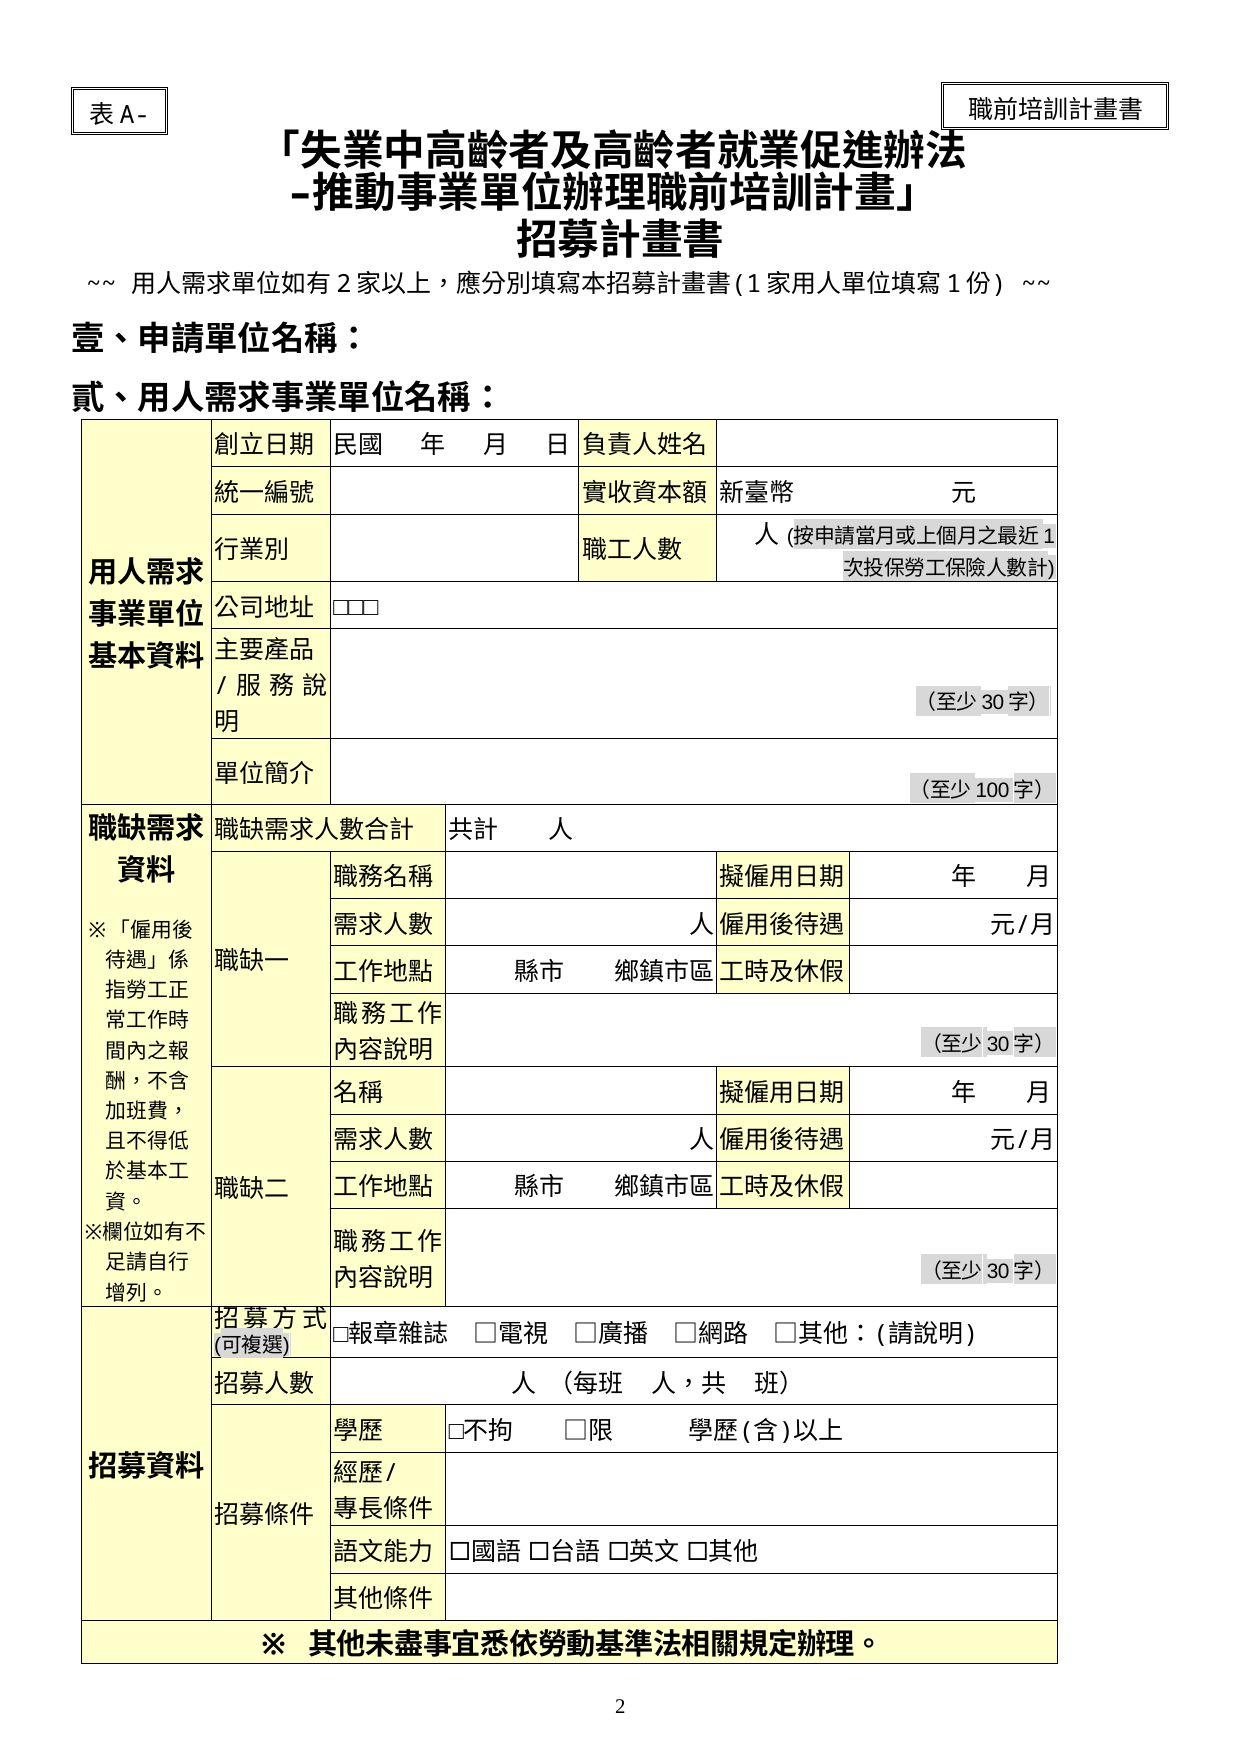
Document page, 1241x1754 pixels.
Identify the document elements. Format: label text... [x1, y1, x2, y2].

table_cell 工作地點 [331, 946, 445, 993]
table_cell （至少30字） [331, 629, 1057, 738]
table_cell 統一編號 [212, 467, 330, 513]
table_header 負責人姓名 [579, 420, 716, 466]
table_cell 行業別 [212, 515, 330, 581]
table_cell [446, 1453, 1057, 1525]
table_cell 國語 台語 英文 其他 [446, 1526, 1057, 1572]
table_cell [446, 852, 716, 898]
table_cell 僱用後待遇 [717, 899, 849, 945]
table_cell ※ 其他未盡事宜悉依勞動基準法相關規定辦理。 [82, 1621, 1057, 1663]
table_cell 人 （每班 人，共 班） [331, 1358, 1057, 1404]
table_header ~~ 用人需求單位如有2家以上，應分別填寫本招募計畫書(1家用人單位填寫1份) ~~ [73, 264, 1064, 300]
table_cell （至少30字） [446, 1209, 1057, 1306]
text 壹、申請單位名稱： [71, 311, 1169, 359]
table_cell 年 月 [850, 852, 1057, 898]
table_cell 擬僱用日期 [717, 852, 849, 898]
table_cell 職務工作內容說明 [331, 994, 445, 1066]
table_cell 工時及休假 [717, 1162, 849, 1208]
table_cell 主要產品 /服務說明 [212, 629, 330, 738]
table_cell 工時及休假 [717, 946, 849, 993]
table_cell 語文能力 [331, 1526, 445, 1572]
table_cell 職務名稱 [331, 852, 445, 898]
table_cell 學歷 [331, 1405, 445, 1452]
table_cell □□□ [331, 582, 1057, 628]
table_cell 招募條件 [212, 1405, 330, 1620]
table_cell 縣市 鄉鎮市區 [446, 1162, 716, 1208]
table_cell 招募方式(可複選) [212, 1307, 330, 1357]
table_header 創立日期 [212, 420, 330, 466]
text 貳、用人需求事業單位名稱： [71, 371, 1169, 419]
text –推動事業單位辦理職前培訓計畫」 [56, 174, 1169, 216]
table_cell 年 月 [850, 1067, 1057, 1113]
table_cell □不拘 □限 學歷(含)以上 [446, 1405, 1057, 1452]
table_cell [850, 1162, 1057, 1208]
table_cell 實收資本額 [579, 467, 716, 513]
table_header 用人需求 事業單位 基本資料 [82, 420, 211, 803]
table_cell □報章雜誌 □電視 □廣播 □網路 □其他：(請說明) [331, 1307, 1057, 1357]
table_cell 元/月 [850, 899, 1057, 945]
table_cell 新臺幣 元 [717, 467, 1057, 513]
table_cell 職缺需求人數合計 [212, 805, 445, 851]
table_header 民國 年 月 日 [331, 420, 578, 466]
table_cell 經歷/ 專長條件 [331, 1453, 445, 1525]
table_cell 公司地址 [212, 582, 330, 628]
table_cell 名稱 [331, 1067, 445, 1113]
text 表A-2 [86, 95, 152, 127]
table_cell 單位簡介 [212, 739, 330, 803]
table_cell （至少30字） [446, 994, 1057, 1066]
table_cell 縣市 鄉鎮市區 [446, 946, 716, 993]
table_cell 共計 人 [446, 805, 1057, 851]
table_cell 人 (按申請當月或上個月之最近1次投保勞工保險人數計) [717, 515, 1057, 581]
table_cell 職缺二 [212, 1067, 330, 1306]
table_cell [446, 1574, 1057, 1620]
table_cell 需求人數 [331, 899, 445, 945]
table_cell 其他條件 [331, 1574, 445, 1620]
table_cell （至少100字） [331, 739, 1057, 803]
table_cell 職工人數 [579, 515, 716, 581]
table_cell 職缺需求資料 ※「僱用後待遇」係指勞工正常工作時間內之報酬，不含加班費， 且不得低於基本工資。 ※欄位如有不足請自行增列。 [82, 805, 211, 1306]
table_cell 需求人數 [331, 1115, 445, 1161]
table_cell 擬僱用日期 [717, 1067, 849, 1113]
table_cell 招募人數 [212, 1358, 330, 1404]
table_cell 人 [446, 899, 716, 945]
table_cell 僱用後待遇 [717, 1115, 849, 1161]
text 「失業中高齡者及高齡者就業促進辦法 [56, 132, 1169, 174]
table_cell 職缺一 [212, 852, 330, 1066]
table_cell 職務工作內容說明 [331, 1209, 445, 1306]
table_cell 招募資料 [82, 1307, 211, 1620]
table_cell [331, 515, 578, 581]
table_cell 工作地點 [331, 1162, 445, 1208]
table_cell [850, 946, 1057, 993]
text 職前培訓計畫書表 [957, 90, 1154, 122]
table_header [717, 420, 1057, 466]
text 招募計畫書 [71, 216, 1169, 264]
table_cell 人 [446, 1115, 716, 1161]
table_cell [446, 1067, 716, 1113]
table_cell 元/月 [850, 1115, 1057, 1161]
table_cell [331, 467, 578, 513]
